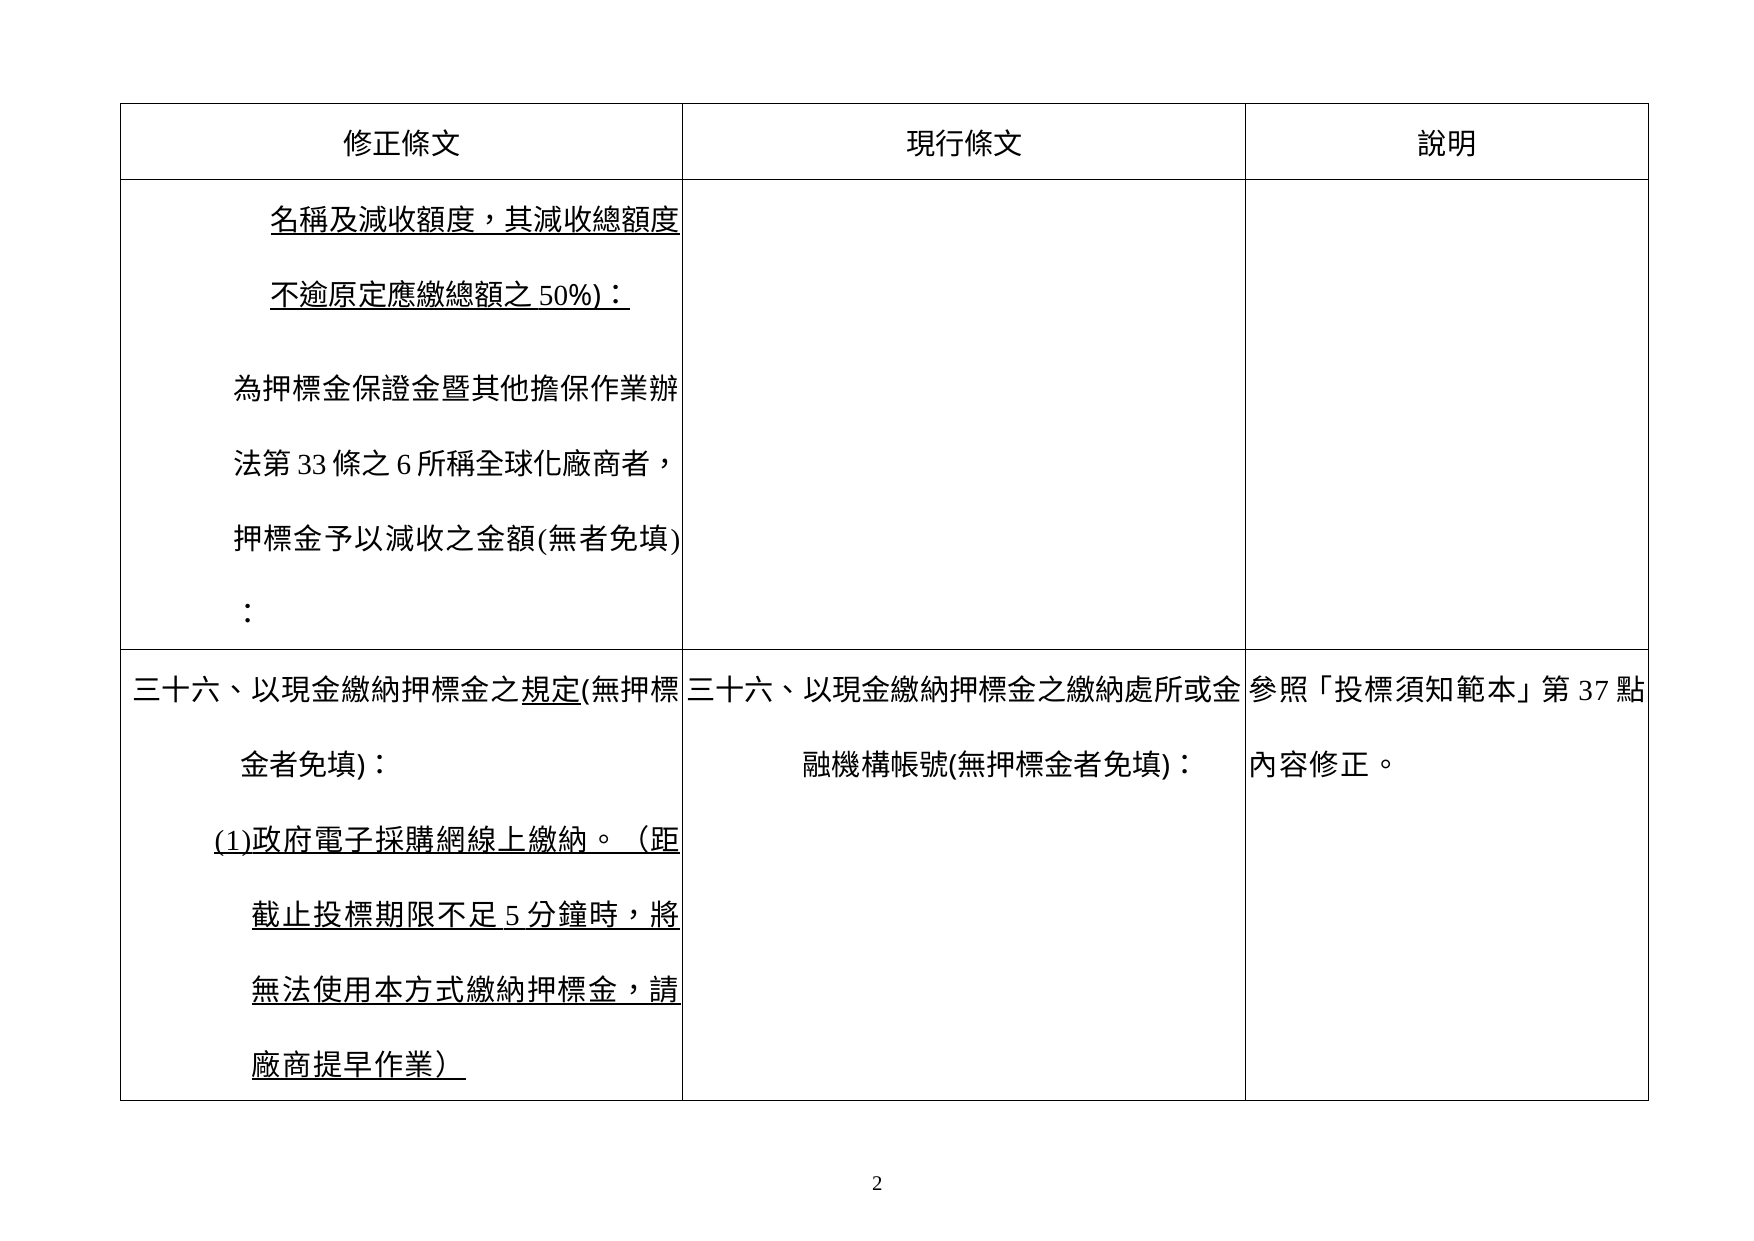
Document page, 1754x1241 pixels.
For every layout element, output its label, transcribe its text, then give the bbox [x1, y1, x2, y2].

table_cell 三十六、以現金繳納押標金之規定(無押標金者免填)： (1)政府電子採購網線上繳納。（距截止投標期限不足5分鐘時，將無法使用本方式繳納押標金，請廠商提早作業） [121, 650, 682, 1100]
table_header 說明 [1246, 104, 1648, 179]
table_cell 名稱及減收額度，其減收總額度不逾原定應繳總額之50%)： 為押標金保證金暨其他擔保作業辦法第33條之6所稱全球化廠商者，押標金予以減收之金額(無者免填)： [121, 180, 682, 649]
table_header 現行條文 [683, 104, 1245, 179]
table_cell 參照「投標須知範本」第37點內容修正。 [1246, 650, 1648, 1100]
table_cell [1246, 180, 1648, 649]
table_cell [683, 180, 1245, 649]
table_cell 三十六、以現金繳納押標金之繳納處所或金融機構帳號(無押標金者免填)： [683, 650, 1245, 1100]
table_header 修正條文 [121, 104, 682, 179]
